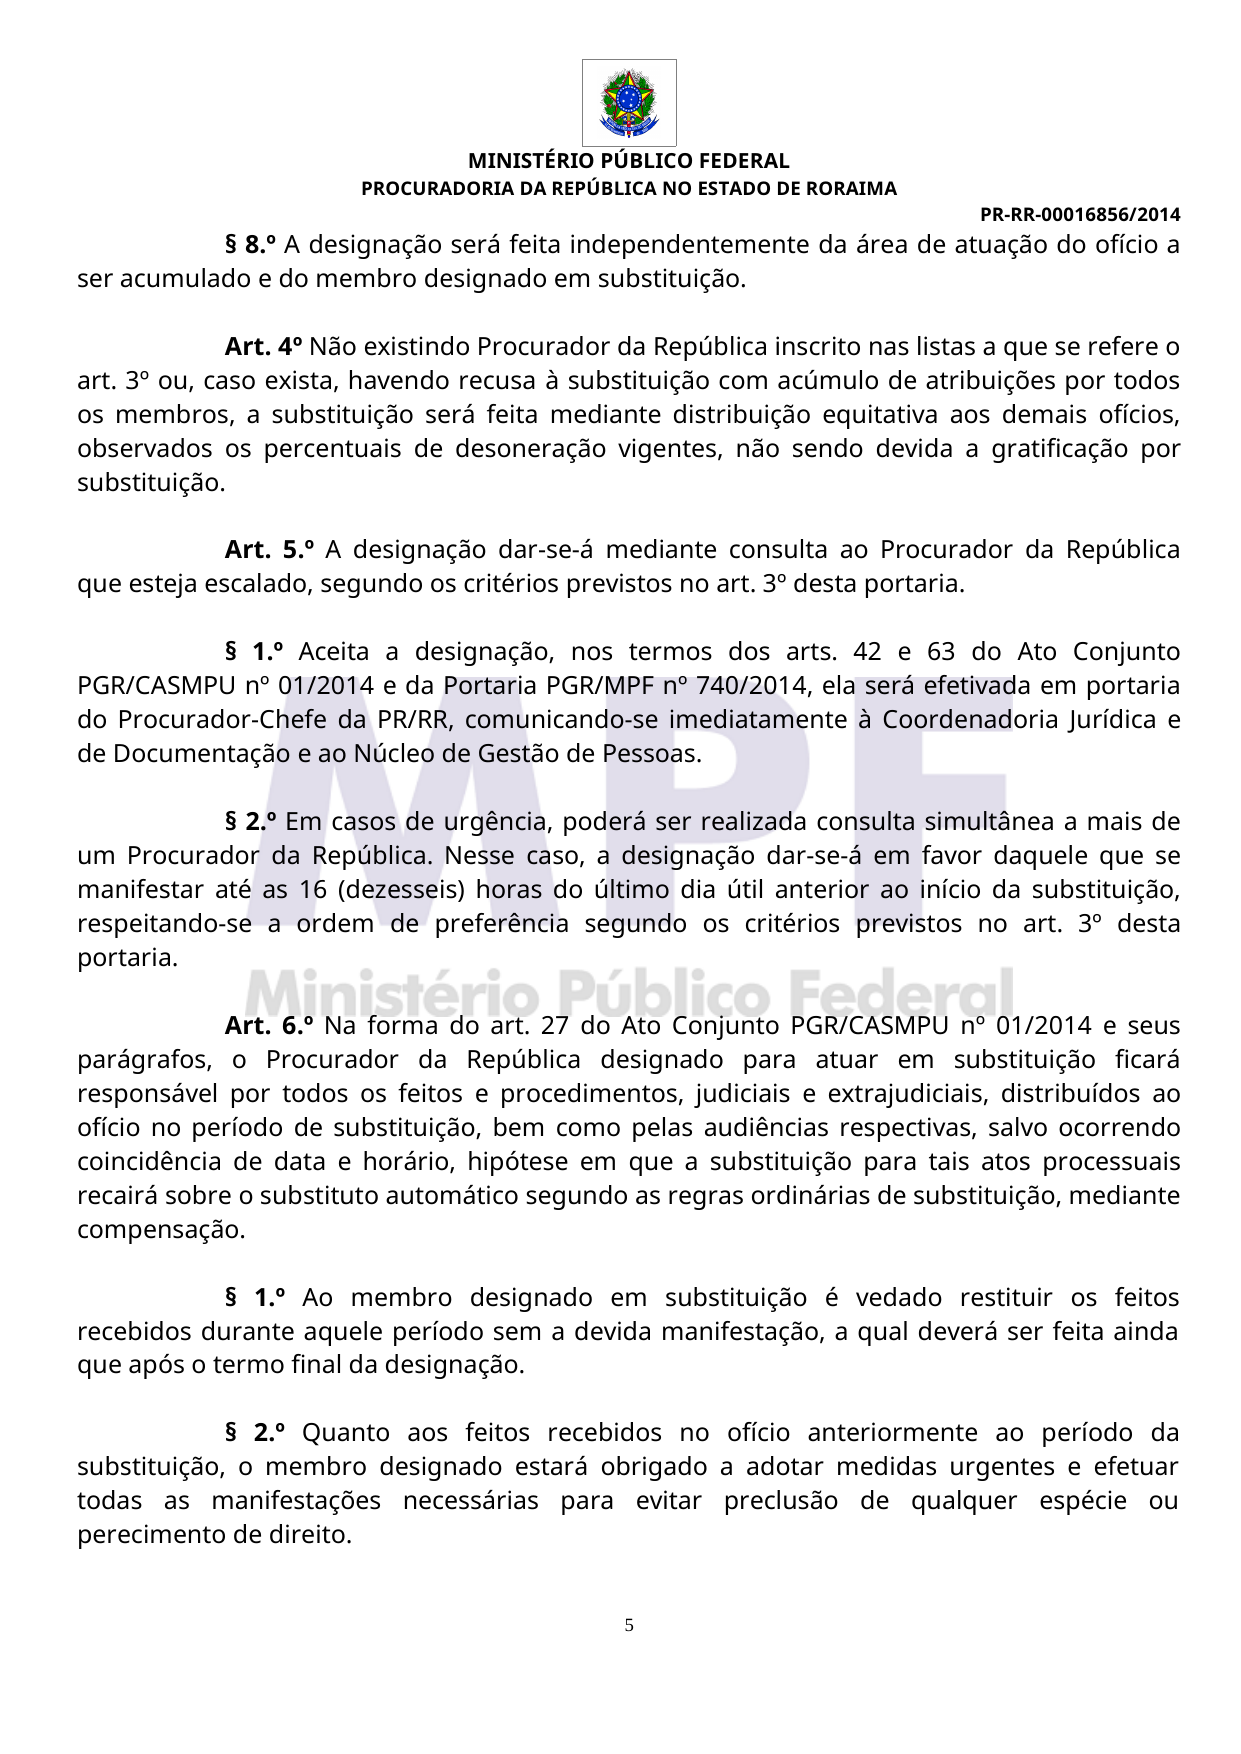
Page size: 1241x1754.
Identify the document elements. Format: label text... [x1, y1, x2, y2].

picture [597, 66, 661, 139]
picture [245, 974, 1013, 1008]
text § 1.º Aceita a designação, nos termos dos arts. 42 e 63 do Ato Conjunto PGR/CASMPU nº 01/2014 e da Portaria PGR/MPF nº 740/2014, ela será efetivada em portaria do Procurador-Chefe da PR/RR, comunicando-se imediatamente à Coordenadoria Jurídica e de Documentação e ao Núcleo de Gestão de Pessoas. [77, 634, 1181, 770]
text § 8.º A designação será feita independentemente da área de atuação do ofício a ser acumulado e do membro designado em substituição. [77, 227, 1181, 295]
picture [245, 770, 1013, 804]
text Art. 5.º A designação dar-se-á mediante consulta ao Procurador da República que esteja escalado, segundo os critérios previstos no art. 3º desta portaria. [77, 532, 1181, 600]
text Art. 6.º Na forma do art. 27 do Ato Conjunto PGR/CASMPU nº 01/2014 e seus parágrafos, o Procurador da República designado para atuar em substituição ficará responsável por todos os feitos e procedimentos, judiciais e extrajudiciais, distribuídos ao ofício no período de substituição, bem como pelas audiências respectivas, salvo ocorrendo coincidência de data e horário, hipótese em que a substituição para tais atos processuais recairá sobre o substituto automático segundo as regras ordinárias de substituição, mediante compensação. [77, 1008, 1181, 1246]
text § 2.º Em casos de urgência, poderá ser realizada consulta simultânea a mais de um Procurador da República. Nesse caso, a designação dar-se-á em favor daquele que se manifestar até as 16 (dezesseis) horas do último dia útil anterior ao início da substituição, respeitando-se a ordem de preferência segundo os critérios previstos no art. 3º desta portaria. [77, 804, 1181, 974]
text Art. 4º Não existindo Procurador da República inscrito nas listas a que se refere o art. 3º ou, caso exista, havendo recusa à substituição com acúmulo de atribuições por todos os membros, a substituição será feita mediante distribuição equitativa aos demais ofícios, observados os percentuais de desoneração vigentes, não sendo devida a gratificação por substituição. [77, 329, 1181, 498]
text § 2.º Quanto aos feitos recebidos no ofício anteriormente ao período da substituição, o membro designado estará obrigado a adotar medidas urgentes e efetuar todas as manifestações necessárias para evitar preclusão de qualquer espécie ou perecimento de direito. [77, 1415, 1181, 1551]
text § 1.º Ao membro designado em substituição é vedado restituir os feitos recebidos durante aquele período sem a devida manifestação, a qual deverá ser feita ainda que após o termo final da designação. [77, 1279, 1181, 1381]
